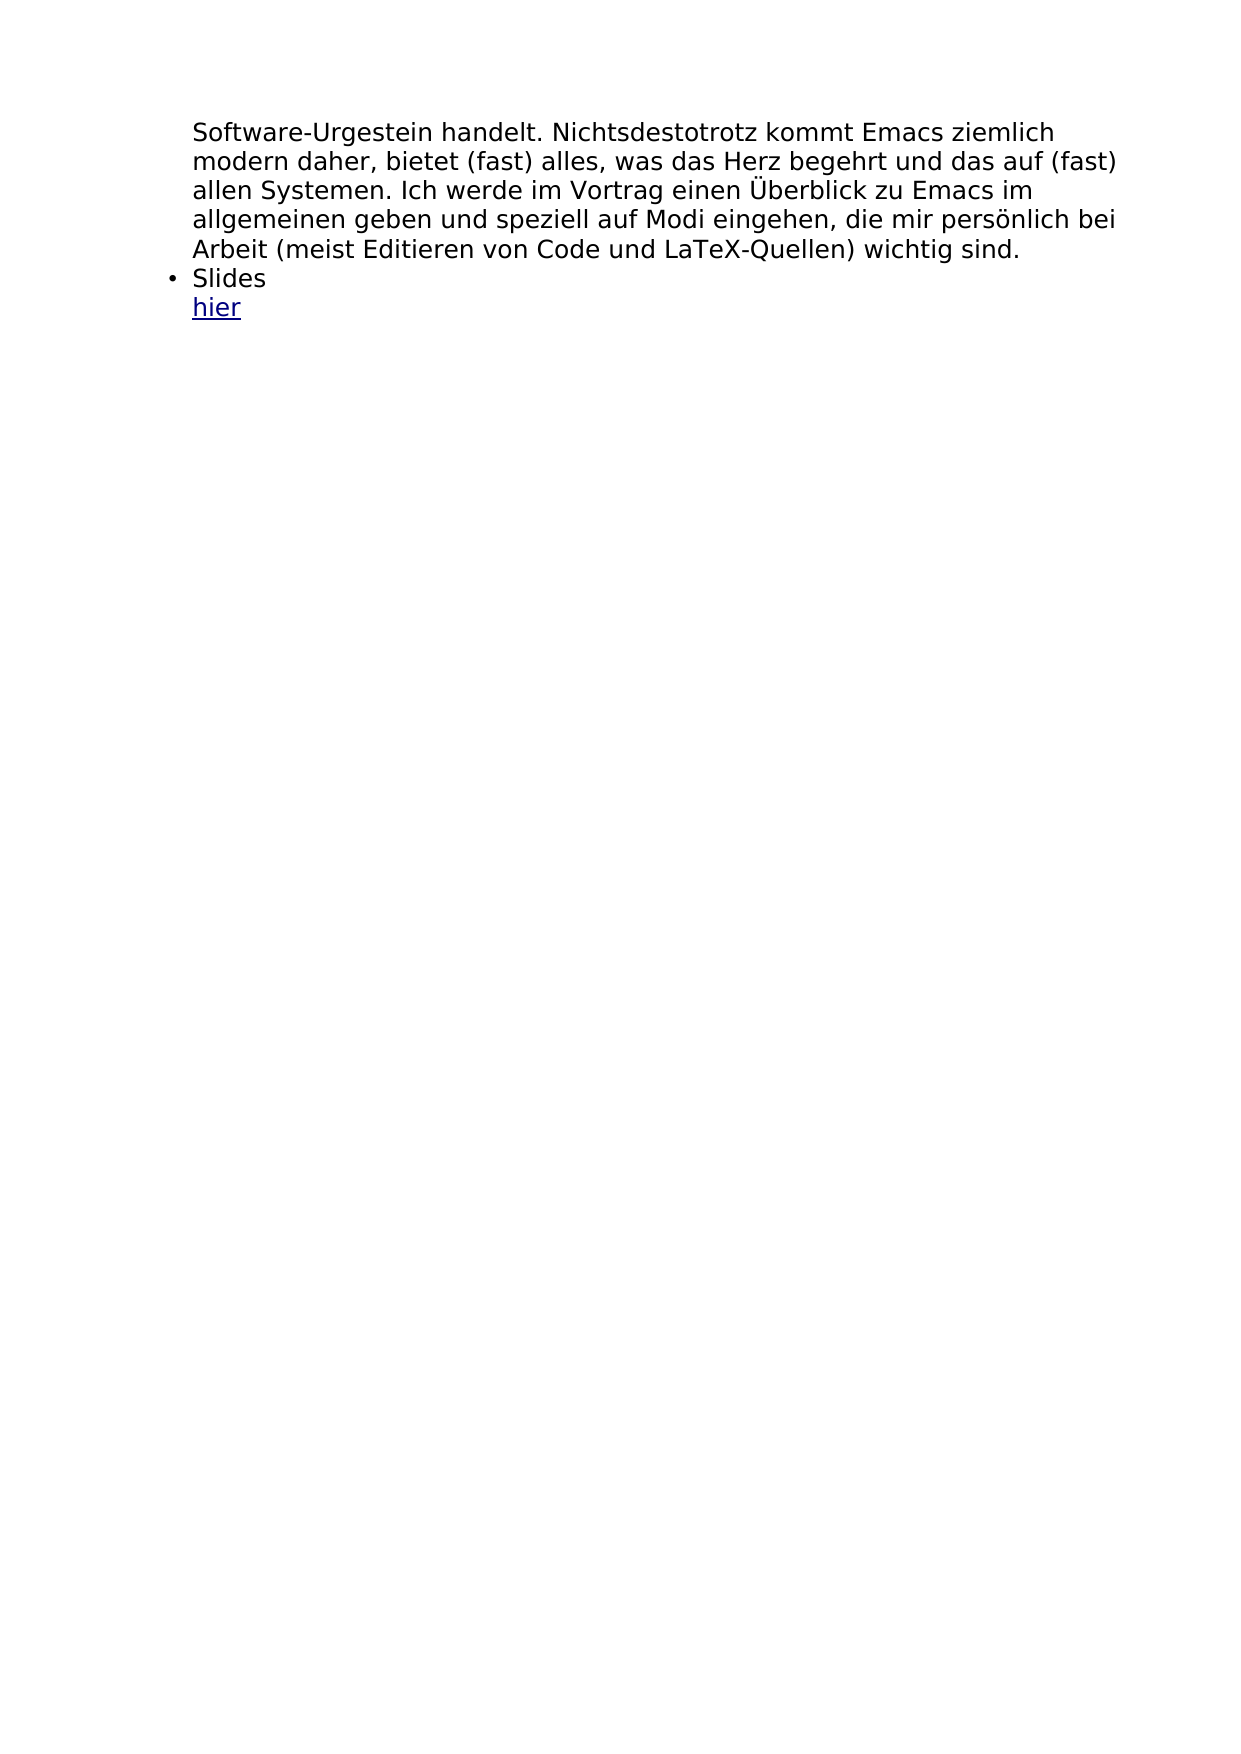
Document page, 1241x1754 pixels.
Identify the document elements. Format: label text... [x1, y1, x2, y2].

list Slides [177, 264, 1122, 293]
list Software-Urgestein handelt. Nichtsdestotrotz kommt Emacs ziemlich modern daher, bietet (fast) alles, was das Herz begehrt und das auf (fast) allen Systemen. Ich werde im Vortrag einen Überblick zu Emacs im allgemeinen geben und speziell auf Modi eingehen, die mir persönlich bei Arbeit (meist Editieren von Code und LaTeX-Quellen) wichtig sind. [177, 118, 1122, 264]
list hier [177, 293, 1122, 322]
